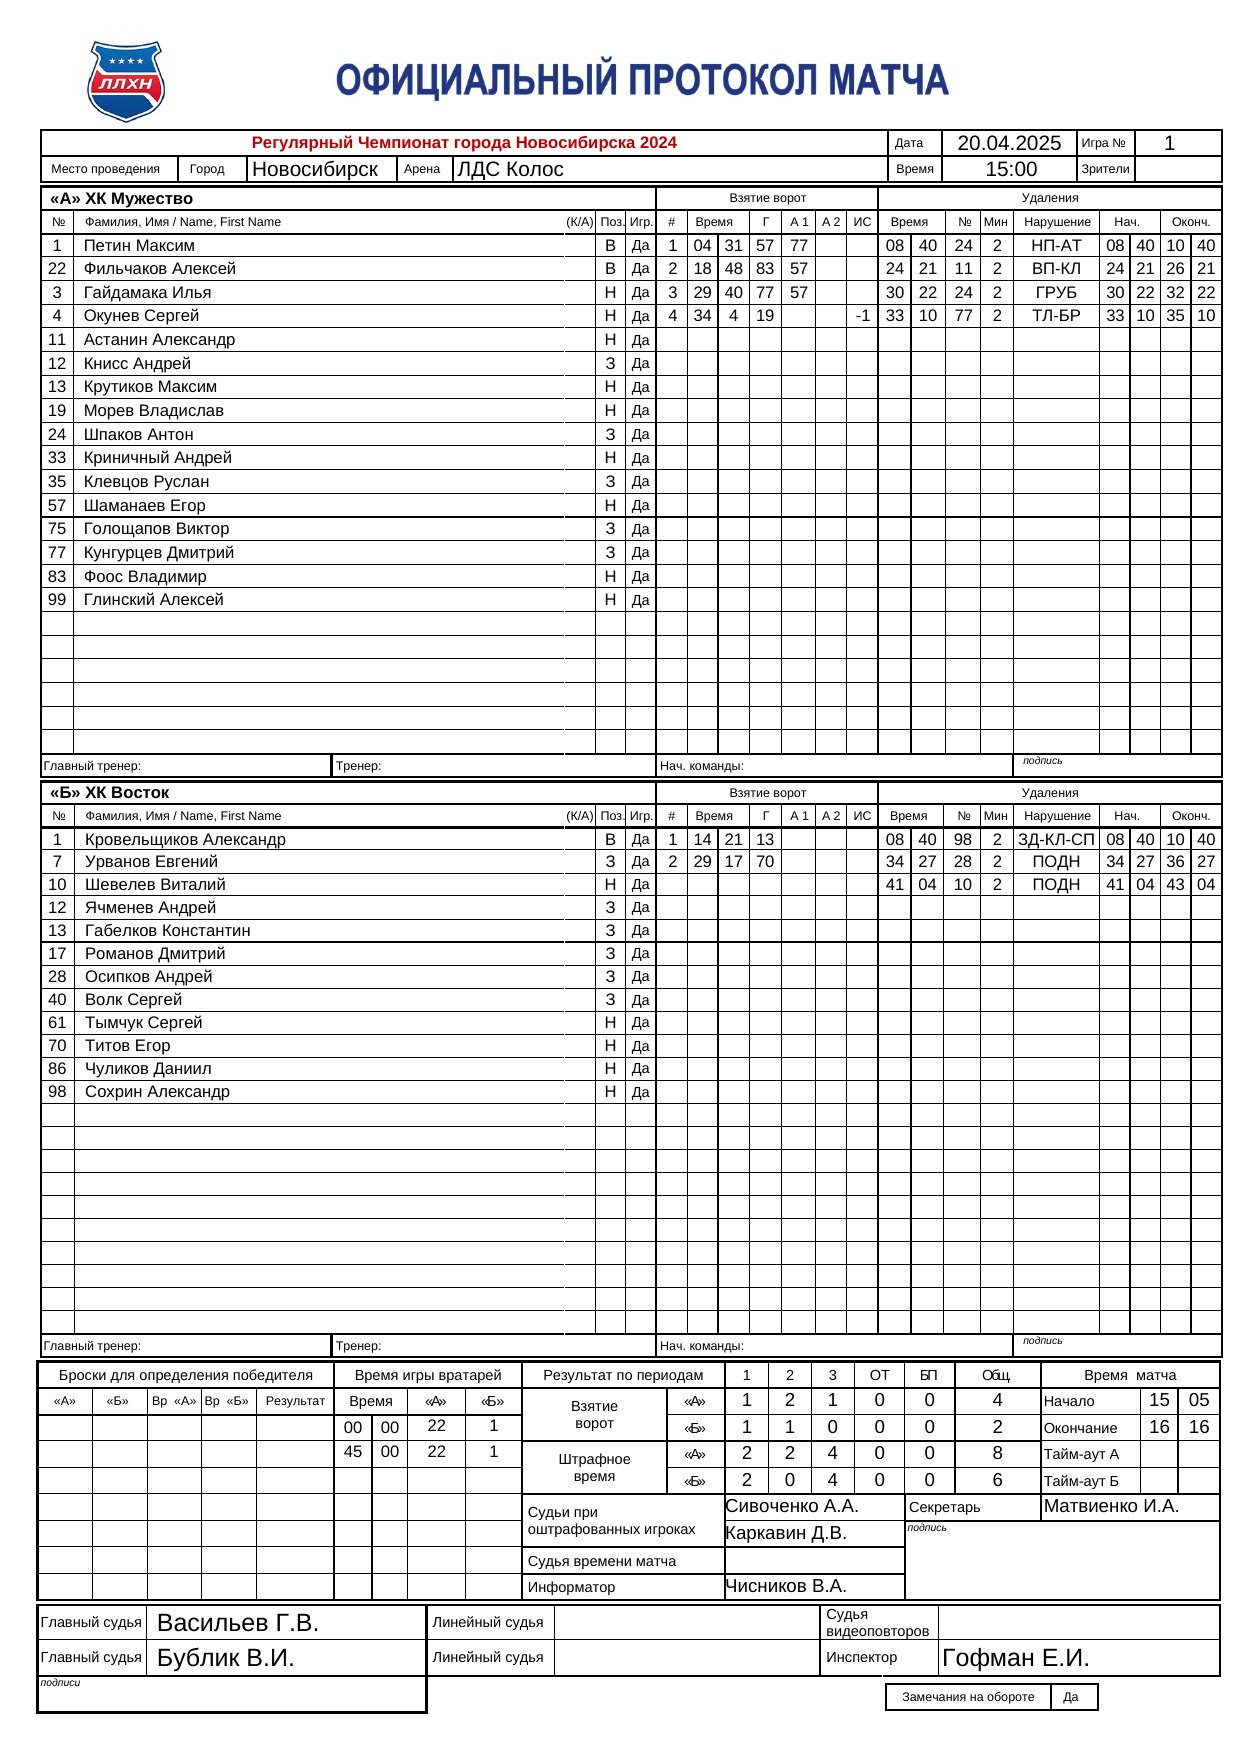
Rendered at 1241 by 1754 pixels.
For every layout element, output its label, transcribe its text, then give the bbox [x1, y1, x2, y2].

table_cell Да [626, 257, 655, 280]
table_cell [879, 541, 910, 564]
table_cell [1192, 423, 1221, 445]
table_cell [879, 612, 910, 634]
table_cell [782, 376, 815, 398]
table_cell [626, 612, 655, 634]
table_header Общ. [956, 1363, 1040, 1387]
table_cell [847, 588, 877, 611]
table_cell [1192, 518, 1221, 540]
table_cell [596, 730, 625, 753]
table_cell 36 [1161, 850, 1190, 872]
table_cell Да [626, 328, 655, 351]
table_cell [946, 565, 980, 587]
table_cell [257, 1416, 333, 1440]
table_cell [626, 1150, 655, 1172]
table_cell [688, 943, 717, 964]
table_cell [847, 1311, 877, 1333]
table_cell [596, 612, 625, 634]
table_cell [688, 494, 717, 516]
table_cell [981, 1150, 1013, 1172]
table_cell [688, 541, 717, 564]
table_cell [657, 1242, 687, 1264]
table_cell Мин [981, 805, 1013, 826]
table_cell Поз. [596, 211, 625, 233]
table_cell [816, 829, 846, 849]
table_cell [912, 565, 945, 587]
table_cell [74, 636, 564, 658]
table_cell [688, 470, 717, 493]
table_cell [782, 1196, 815, 1218]
table_cell [1014, 446, 1099, 469]
table_cell [719, 683, 749, 706]
table_cell [565, 423, 595, 445]
table_cell [1192, 943, 1221, 964]
table_cell [782, 565, 815, 587]
table_cell «Б» [93, 1389, 147, 1413]
table_cell [202, 1494, 256, 1520]
table_cell [816, 1288, 846, 1310]
table_cell Чуликов Даниил [75, 1058, 564, 1079]
table_cell [1100, 1012, 1129, 1033]
table_cell [565, 376, 595, 398]
table_cell [879, 636, 910, 658]
table_cell [816, 423, 846, 445]
table_cell [750, 328, 781, 351]
table_cell Н [596, 494, 625, 516]
table_cell [1014, 1081, 1099, 1103]
table_cell Сивоченко А.А. [726, 1495, 904, 1520]
table_cell [688, 659, 717, 682]
table_cell [981, 470, 1013, 493]
table_cell [816, 896, 846, 918]
table_cell [42, 1127, 74, 1149]
table_cell Бублик В.И. [147, 1640, 425, 1675]
table_cell [42, 1196, 74, 1218]
table_cell подпись [1014, 755, 1221, 776]
table_cell 0 [905, 1468, 954, 1493]
table_cell [75, 1104, 564, 1126]
table_cell [1192, 352, 1221, 374]
table_cell 21 [719, 829, 749, 849]
table_cell Тайм-аут А [1042, 1441, 1140, 1467]
table_cell [981, 446, 1013, 469]
table_cell [816, 683, 846, 706]
table_cell [1161, 636, 1190, 658]
table_cell [816, 494, 846, 516]
table_cell 15:00 [943, 157, 1076, 181]
table_cell Время [688, 805, 749, 826]
table_cell [1131, 470, 1160, 493]
table_cell 21 [1131, 257, 1160, 280]
table_cell 2 [657, 850, 687, 872]
table_cell [1161, 541, 1190, 564]
table_cell [719, 1265, 749, 1287]
table_cell [782, 1311, 815, 1333]
table_cell [944, 1104, 980, 1126]
table_cell [596, 636, 625, 658]
table_cell [750, 1196, 781, 1218]
table_cell [408, 1547, 465, 1573]
table_cell 35 [1161, 305, 1190, 327]
table_cell Время [335, 1389, 407, 1413]
table_cell 24 [1100, 257, 1129, 280]
table_cell Да [626, 588, 655, 611]
table_cell [565, 305, 595, 327]
table_cell [1100, 1104, 1129, 1126]
table_cell [981, 352, 1013, 374]
table_cell 29 [688, 850, 717, 872]
table_cell 30 [879, 281, 910, 303]
table_cell [565, 920, 595, 941]
table_cell Да [626, 1012, 655, 1033]
table_cell [944, 1219, 980, 1241]
table_cell [944, 1012, 980, 1033]
table_cell [719, 966, 749, 987]
table_cell [565, 1150, 595, 1172]
table_cell [42, 730, 73, 753]
table_cell [1131, 1219, 1160, 1241]
table_cell [565, 588, 595, 611]
table_cell [912, 328, 945, 351]
table_cell [1192, 1242, 1221, 1264]
table_cell [879, 896, 910, 918]
table_cell Н [596, 328, 625, 351]
table_cell [257, 1494, 333, 1520]
table_cell [42, 659, 73, 682]
table_cell Да [626, 376, 655, 398]
table_cell [1131, 943, 1160, 964]
table_cell [719, 518, 749, 540]
table_cell 2 [981, 305, 1013, 327]
table_cell Место проведения [42, 157, 177, 181]
table_cell З [596, 541, 625, 564]
table_header Дата [889, 131, 941, 155]
table_cell Город [179, 157, 246, 181]
table_cell [912, 1288, 943, 1310]
table_cell [847, 1058, 877, 1079]
table_cell 1 [726, 1389, 768, 1413]
table_cell [1161, 446, 1190, 469]
table_cell Нарушение [1014, 805, 1099, 826]
table_cell 70 [750, 850, 781, 872]
table_cell 10 [1161, 829, 1190, 849]
table_cell [879, 470, 910, 493]
table_cell Н [596, 565, 625, 587]
table_cell [750, 730, 781, 753]
table_cell [816, 588, 846, 611]
table_cell [565, 730, 595, 753]
table_cell [1014, 1265, 1099, 1287]
table_cell [981, 920, 1013, 941]
table_cell [719, 565, 749, 587]
table_cell [719, 328, 749, 351]
table_cell [816, 920, 846, 941]
table_cell [75, 1127, 564, 1149]
table_cell Взятие ворот [523, 1389, 666, 1440]
table_cell [626, 730, 655, 753]
table_cell [912, 1150, 943, 1172]
table_cell [1161, 423, 1190, 445]
table_cell ПОДН [1014, 850, 1099, 872]
table_cell 40 [912, 829, 943, 849]
table_cell [750, 494, 781, 516]
table_cell 22 [912, 281, 945, 303]
table_cell [565, 1081, 595, 1103]
table_cell [879, 1058, 910, 1079]
table_cell Кунгурцев Дмитрий [74, 541, 564, 564]
table_cell [565, 235, 595, 256]
table_cell [1192, 1012, 1221, 1033]
table_cell [596, 1173, 625, 1195]
table_cell [1099, 1682, 1220, 1711]
table_cell [912, 1242, 943, 1264]
table_cell [202, 1521, 256, 1546]
table_cell 17 [42, 943, 74, 964]
table_cell [946, 423, 980, 445]
table_cell [565, 518, 595, 540]
table_cell [719, 1288, 749, 1310]
table_cell 10 [1192, 305, 1221, 327]
table_cell 0 [855, 1415, 904, 1440]
table_cell [466, 1468, 521, 1493]
table_cell Да [626, 352, 655, 374]
table_cell [408, 1574, 465, 1599]
table_cell [816, 707, 846, 729]
table_cell [847, 989, 877, 1011]
table_cell [1100, 1219, 1129, 1241]
table_cell [657, 730, 687, 753]
table_cell [1131, 659, 1160, 682]
table_cell 2 [981, 235, 1013, 256]
table_cell [1100, 1058, 1129, 1079]
table_cell [879, 920, 910, 941]
table_cell [981, 518, 1013, 540]
table_cell Чисников В.А. [726, 1575, 904, 1599]
table_cell [944, 1311, 980, 1333]
table_cell [42, 1173, 74, 1195]
table_cell Да [626, 989, 655, 1011]
table_cell [816, 1035, 846, 1057]
table_cell Гофман Е.И. [939, 1640, 1219, 1675]
table_cell [719, 494, 749, 516]
table_cell 22 [1192, 281, 1221, 303]
table_cell [1100, 636, 1129, 658]
table_cell [626, 1127, 655, 1149]
table_cell [657, 399, 687, 422]
table_cell 13 [42, 920, 74, 941]
table_cell [847, 541, 877, 564]
table_cell [688, 328, 717, 351]
table_cell [93, 1521, 147, 1546]
table_cell [596, 1288, 625, 1310]
table_cell [782, 423, 815, 445]
table_cell Время [889, 157, 941, 181]
table_cell [596, 1150, 625, 1172]
table_cell 10 [944, 874, 980, 895]
table_cell 77 [750, 281, 781, 303]
table_cell [782, 518, 815, 540]
table_cell Да [626, 281, 655, 303]
table_cell [565, 1288, 595, 1310]
table_cell [750, 874, 781, 895]
table_cell Окончание [1042, 1415, 1140, 1440]
table_cell 0 [812, 1415, 854, 1440]
table_cell [42, 636, 73, 658]
table_cell [93, 1441, 147, 1467]
table_cell 8 [956, 1442, 1040, 1467]
table_cell [565, 328, 595, 351]
table_cell 05 [1179, 1389, 1219, 1413]
table_cell 27 [1131, 850, 1160, 872]
table_cell [816, 328, 846, 351]
table_cell З [596, 920, 625, 941]
table_cell 0 [769, 1468, 811, 1493]
table_cell 98 [42, 1081, 74, 1103]
table_cell [688, 376, 717, 398]
table_cell [565, 659, 595, 682]
table_cell 19 [750, 305, 781, 327]
table_cell [1014, 943, 1099, 964]
table_cell [782, 707, 815, 729]
table_cell Волк Сергей [75, 989, 564, 1011]
table_cell [74, 612, 564, 634]
table_cell [1100, 707, 1129, 729]
table_cell Судья времени матча [523, 1548, 724, 1573]
table_cell [408, 1521, 465, 1546]
table_cell [688, 352, 717, 374]
table_cell Штрафное время [523, 1442, 666, 1493]
table_cell 08 [1100, 829, 1129, 849]
table_cell 4 [719, 305, 749, 327]
table_cell № [944, 805, 980, 826]
table_cell Фамилия, Имя / Name, First Name [74, 211, 565, 233]
table_cell Н [596, 376, 625, 398]
table_cell [782, 1219, 815, 1241]
table_cell [688, 707, 717, 729]
table_cell [657, 376, 687, 398]
table_cell [912, 966, 943, 987]
table_cell 24 [879, 257, 910, 280]
table_cell [750, 1265, 781, 1287]
table_cell [782, 328, 815, 351]
table_cell Судьи при оштрафованных игроках [523, 1495, 724, 1546]
table_cell 40 [1131, 235, 1160, 256]
table_cell 75 [42, 518, 73, 540]
table_cell 13 [42, 376, 73, 398]
table_header «Б» ХК Восток [42, 783, 655, 803]
table_cell [75, 1196, 564, 1218]
table_cell [466, 1574, 521, 1599]
table_cell [816, 1265, 846, 1287]
table_cell [1131, 1242, 1160, 1264]
table_cell [93, 1468, 147, 1493]
table_cell 1 [466, 1441, 521, 1467]
table_cell [1131, 423, 1160, 445]
table_cell [981, 989, 1013, 1011]
table_cell [1192, 636, 1221, 658]
table_cell [719, 920, 749, 941]
table_cell [1100, 352, 1129, 374]
table_cell [596, 1311, 625, 1333]
table_cell [39, 1441, 92, 1467]
table_cell [335, 1494, 371, 1520]
table_cell [879, 683, 910, 706]
table_cell 30 [1100, 281, 1129, 303]
table_cell [1161, 1035, 1190, 1057]
table_cell [565, 1265, 595, 1287]
table_cell [750, 541, 781, 564]
table_cell [1131, 683, 1160, 706]
table_cell [688, 565, 717, 587]
table_cell [75, 1288, 564, 1310]
table_cell [879, 1219, 910, 1241]
table_cell [688, 1219, 717, 1241]
table_cell [782, 1127, 815, 1149]
table_cell [719, 1150, 749, 1172]
table_cell [565, 446, 595, 469]
table_cell [1014, 989, 1099, 1011]
table_cell [688, 683, 717, 706]
table_cell [750, 1035, 781, 1057]
table_cell [847, 518, 877, 540]
table_cell [719, 1219, 749, 1241]
table_cell [750, 1081, 781, 1103]
table_header Время игры вратарей [335, 1363, 521, 1387]
table_cell [782, 352, 815, 374]
table_cell [939, 1606, 1219, 1639]
table_cell [816, 565, 846, 587]
table_cell [1161, 1288, 1190, 1310]
table_cell [626, 1288, 655, 1310]
table_cell [75, 1219, 564, 1241]
table_cell [373, 1574, 407, 1599]
table_cell [946, 470, 980, 493]
table_cell З [596, 966, 625, 987]
table_cell [565, 1219, 595, 1241]
table_cell [816, 989, 846, 1011]
table_cell [1192, 612, 1221, 634]
table_cell [946, 636, 980, 658]
table_cell [565, 541, 595, 564]
table_cell [688, 896, 717, 918]
table_cell [1100, 1035, 1129, 1057]
table_cell [1014, 1104, 1099, 1126]
table_cell Да [626, 305, 655, 327]
table_cell Арена [398, 157, 452, 181]
table_cell Да [626, 920, 655, 941]
table_header Результат по периодам [523, 1363, 724, 1387]
table_cell 7 [42, 850, 74, 872]
table_cell [1161, 494, 1190, 516]
table_cell [879, 376, 910, 398]
table_cell [1131, 1058, 1160, 1079]
table_cell [657, 588, 687, 611]
table_cell [42, 1311, 74, 1333]
table_cell -1 [847, 305, 877, 327]
table_cell [981, 328, 1013, 351]
table_cell ПОДН [1014, 874, 1099, 895]
table_cell А 1 [782, 805, 815, 826]
table_cell 40 [1131, 829, 1160, 849]
table_cell 86 [42, 1058, 74, 1079]
table_cell 04 [912, 874, 943, 895]
table_cell [1014, 541, 1099, 564]
table_cell «Б» [668, 1468, 724, 1493]
table_cell 21 [912, 257, 945, 280]
table_cell [466, 1547, 521, 1573]
table_cell [1192, 1104, 1221, 1126]
table_cell [782, 541, 815, 564]
table_cell [1161, 943, 1190, 964]
table_cell 4 [812, 1468, 854, 1493]
table_cell [912, 636, 945, 658]
table_cell [1131, 1104, 1160, 1126]
table_cell [946, 707, 980, 729]
table_cell [657, 943, 687, 964]
table_cell [657, 989, 687, 1011]
table_cell [750, 943, 781, 964]
table_cell Урванов Евгений [75, 850, 564, 872]
table_cell Да [626, 896, 655, 918]
table_cell [688, 1242, 717, 1264]
table_cell [1136, 157, 1221, 181]
table_cell 98 [944, 829, 980, 849]
table_cell [257, 1468, 333, 1493]
table_cell [816, 1058, 846, 1079]
table_cell [657, 966, 687, 987]
table_cell 3 [657, 281, 687, 303]
table_cell [782, 399, 815, 422]
table_cell 3 [42, 281, 73, 303]
table_cell Да [626, 829, 655, 849]
table_cell [750, 636, 781, 658]
table_cell 22 [1131, 281, 1160, 303]
table_cell [816, 612, 846, 634]
table_cell 16 [1141, 1415, 1177, 1440]
table_cell [912, 1035, 943, 1057]
table_cell [912, 683, 945, 706]
table_cell [408, 1494, 465, 1520]
table_cell Н [596, 446, 625, 469]
table_cell [1192, 1035, 1221, 1057]
table_cell [912, 470, 945, 493]
table_cell [1131, 1173, 1160, 1195]
table_cell 11 [42, 328, 73, 351]
table_cell [782, 1265, 815, 1287]
table_cell [946, 612, 980, 634]
table_cell В [596, 235, 625, 256]
table_cell [1014, 1173, 1099, 1195]
table_cell [944, 1127, 980, 1149]
table_cell [1100, 446, 1129, 469]
table_cell Фамилия, Имя / Name, First Name [75, 805, 565, 826]
table_header 1 [1136, 131, 1221, 155]
table_cell Да [626, 943, 655, 964]
table_cell [688, 1150, 717, 1172]
table_cell [1161, 588, 1190, 611]
table_cell [912, 943, 943, 964]
table_cell [1014, 518, 1099, 540]
table_cell [1192, 1196, 1221, 1218]
table_cell [981, 1265, 1013, 1287]
table_cell [688, 989, 717, 1011]
table_cell [39, 1494, 92, 1520]
table_cell Да [626, 966, 655, 987]
table_cell [981, 494, 1013, 516]
table_cell [565, 829, 595, 849]
table_header 1 [726, 1363, 768, 1387]
table_cell 77 [946, 305, 980, 327]
table_cell [719, 1104, 749, 1126]
table_cell [626, 659, 655, 682]
table_cell 29 [688, 281, 717, 303]
table_cell [688, 399, 717, 422]
table_cell [555, 1606, 819, 1639]
table_cell [847, 1265, 877, 1287]
table_cell 32 [1161, 281, 1190, 303]
table_cell [719, 1058, 749, 1079]
table_cell [1192, 446, 1221, 469]
table_cell [847, 1104, 877, 1126]
table_cell [879, 328, 910, 351]
table_cell ИС [847, 211, 877, 233]
table_cell № [42, 211, 73, 233]
table_cell [202, 1416, 256, 1440]
table_cell [565, 874, 595, 895]
table_cell Да [626, 565, 655, 587]
table_cell [1014, 612, 1099, 634]
table_cell [879, 707, 910, 729]
table_cell Шаманаев Егор [74, 494, 564, 516]
table_cell [750, 1012, 781, 1033]
table_header Замечания на обороте [887, 1685, 1050, 1709]
table_cell [946, 659, 980, 682]
table_cell Романов Дмитрий [75, 943, 564, 964]
table_cell [1100, 989, 1129, 1011]
table_cell [1100, 920, 1129, 941]
table_cell [657, 1288, 687, 1310]
table_cell [847, 920, 877, 941]
table_cell Вр «Б» [202, 1389, 256, 1413]
table_header Время матча [1042, 1363, 1219, 1387]
table_cell 34 [1100, 850, 1129, 872]
table_cell 77 [782, 235, 815, 256]
table_cell [1192, 1081, 1221, 1103]
table_cell [719, 376, 749, 398]
table_header Удаления [879, 188, 1221, 209]
table_cell [847, 1012, 877, 1033]
table_cell [912, 1311, 943, 1333]
table_cell 2 [981, 829, 1013, 849]
table_cell [847, 966, 877, 987]
table_cell 10 [912, 305, 945, 327]
table_header Взятие ворот [657, 783, 877, 803]
table_cell [816, 874, 846, 895]
table_cell [912, 399, 945, 422]
table_cell [1141, 1468, 1177, 1493]
table_header БП [905, 1363, 954, 1387]
table_cell [657, 920, 687, 941]
table_cell [719, 659, 749, 682]
table_cell (К/А) [565, 211, 595, 233]
table_cell [750, 920, 781, 941]
table_cell [74, 683, 564, 706]
table_cell [847, 874, 877, 895]
table_cell [847, 943, 877, 964]
table_cell [626, 1173, 655, 1195]
table_cell [1192, 920, 1221, 941]
table_cell [1014, 659, 1099, 682]
table_cell 57 [42, 494, 73, 516]
table_cell [719, 588, 749, 611]
table_cell [42, 1265, 74, 1287]
table_cell З [596, 470, 625, 493]
table_header Игра № [1078, 131, 1134, 155]
table_cell [657, 1219, 687, 1241]
table_cell 24 [946, 235, 980, 256]
table_cell 41 [1100, 874, 1129, 895]
table_cell 35 [42, 470, 73, 493]
table_cell [1014, 683, 1099, 706]
table_cell [944, 1173, 980, 1195]
table_cell Титов Егор [75, 1035, 564, 1057]
table_cell [981, 659, 1013, 682]
table_cell 70 [42, 1035, 74, 1057]
table_cell [1192, 896, 1221, 918]
table_cell [39, 1416, 92, 1440]
table_cell Книсс Андрей [74, 352, 564, 374]
table_cell [1192, 683, 1221, 706]
table_cell 08 [1100, 235, 1129, 256]
table_cell [1100, 683, 1129, 706]
table_cell [657, 1311, 687, 1333]
table_cell [148, 1574, 201, 1599]
table_cell [981, 588, 1013, 611]
table_cell 40 [912, 235, 945, 256]
table_cell [75, 1265, 564, 1287]
table_cell [944, 896, 980, 918]
table_cell [816, 1104, 846, 1126]
table_cell [1161, 1127, 1190, 1149]
table_cell 33 [1100, 305, 1129, 327]
table_cell [879, 1081, 910, 1103]
table_cell 0 [905, 1415, 954, 1440]
table_cell [719, 1242, 749, 1264]
table_cell [981, 707, 1013, 729]
table_cell [719, 707, 749, 729]
table_cell [1131, 730, 1160, 753]
table_cell З [596, 352, 625, 374]
table_cell [847, 446, 877, 469]
table_cell [944, 1150, 980, 1172]
table_cell [879, 352, 910, 374]
table_cell [626, 1196, 655, 1218]
table_cell 21 [1192, 257, 1221, 280]
table_cell [688, 1196, 717, 1218]
table_cell [782, 1242, 815, 1264]
table_cell Время [879, 805, 943, 826]
table_cell [816, 636, 846, 658]
table_cell 27 [912, 850, 943, 872]
table_cell Линейный судья [428, 1640, 554, 1675]
table_cell [847, 470, 877, 493]
table_cell [750, 1104, 781, 1126]
table_cell [1192, 565, 1221, 587]
table_cell НП-АТ [1014, 235, 1099, 256]
table_cell [1100, 588, 1129, 611]
table_cell Васильев Г.В. [147, 1606, 425, 1639]
table_cell [847, 352, 877, 374]
table_cell 13 [750, 829, 781, 849]
table_cell [657, 636, 687, 658]
table_cell [565, 352, 595, 374]
table_cell [912, 1219, 943, 1241]
table_cell 31 [719, 235, 749, 256]
table_cell [1131, 1311, 1160, 1333]
table_cell [1131, 588, 1160, 611]
table_cell 16 [1179, 1415, 1219, 1440]
table_cell [1192, 376, 1221, 398]
table_cell [1014, 328, 1099, 351]
table_cell Да [626, 470, 655, 493]
table_cell [74, 730, 564, 753]
table_cell [565, 896, 595, 918]
table_cell Н [596, 399, 625, 422]
table_cell [565, 636, 595, 658]
table_cell [657, 470, 687, 493]
table_cell [782, 683, 815, 706]
table_cell [1014, 1311, 1099, 1333]
table_cell [39, 1574, 92, 1599]
table_cell 08 [879, 829, 910, 849]
table_cell 57 [750, 235, 781, 256]
table_cell [782, 989, 815, 1011]
table_cell [981, 423, 1013, 445]
table_cell [596, 1219, 625, 1241]
table_cell [847, 707, 877, 729]
table_cell 14 [688, 829, 717, 849]
table_cell 28 [944, 850, 980, 872]
table_cell [879, 1196, 910, 1218]
table_cell [1131, 399, 1160, 422]
table_cell «А» [668, 1389, 724, 1413]
table_cell [879, 1265, 910, 1287]
table_cell [879, 966, 910, 987]
table_cell ЛДС Колос [454, 157, 887, 181]
table_cell [946, 328, 980, 351]
table_cell [202, 1574, 256, 1599]
table_cell [1131, 518, 1160, 540]
table_cell [981, 1058, 1013, 1079]
table_cell Н [596, 1081, 625, 1103]
table_cell [912, 989, 943, 1011]
table_cell [719, 352, 749, 374]
table_cell 83 [42, 565, 73, 587]
table_cell [912, 730, 945, 753]
table_cell А 2 [816, 211, 846, 233]
table_cell Новосибирск [248, 157, 396, 181]
table_cell [596, 1104, 625, 1126]
table_cell [816, 257, 846, 280]
table_cell 0 [905, 1442, 954, 1467]
table_cell [847, 494, 877, 516]
table_cell [257, 1547, 333, 1573]
table_cell 1 [42, 235, 73, 256]
table_cell «Б » [466, 1389, 521, 1413]
table_cell [688, 1012, 717, 1033]
table_cell [750, 1058, 781, 1079]
table_cell Да [626, 399, 655, 422]
table_cell [1131, 376, 1160, 398]
table_cell [555, 1640, 819, 1675]
table_cell [1131, 328, 1160, 351]
table_cell Вр «А» [148, 1389, 201, 1413]
table_cell [782, 850, 815, 872]
table_cell 1 [657, 235, 687, 256]
table_cell [1014, 730, 1099, 753]
table_cell Астанин Александр [74, 328, 564, 351]
table_cell 1 [769, 1415, 811, 1440]
table_cell [1192, 989, 1221, 1011]
table_cell Тренер: [333, 755, 655, 776]
table_cell [981, 1311, 1013, 1333]
table_cell Начало [1042, 1389, 1140, 1413]
table_cell [626, 1219, 655, 1241]
table_cell [750, 896, 781, 918]
table_cell [596, 1265, 625, 1287]
table_cell [1161, 518, 1190, 540]
table_cell [782, 612, 815, 634]
table_cell [879, 1150, 910, 1172]
table_cell [565, 1127, 595, 1149]
table_cell [657, 707, 687, 729]
table_cell [944, 1288, 980, 1310]
table_cell [981, 1012, 1013, 1033]
table_cell [75, 1173, 564, 1195]
table_cell [1100, 470, 1129, 493]
table_cell [1161, 1081, 1190, 1103]
table_cell [912, 920, 943, 941]
table_cell [626, 1104, 655, 1126]
table_cell 24 [946, 281, 980, 303]
table_cell [42, 1242, 74, 1264]
table_cell [565, 966, 595, 987]
table_header Да [1052, 1685, 1097, 1709]
table_cell [782, 588, 815, 611]
table_cell [981, 1196, 1013, 1218]
table_cell [912, 1127, 943, 1149]
table_cell [750, 1127, 781, 1149]
picture [5, 28, 1179, 129]
table_cell [847, 1173, 877, 1195]
table_cell [1131, 707, 1160, 729]
table_cell [688, 920, 717, 941]
table_cell [750, 1219, 781, 1241]
table_cell 83 [750, 257, 781, 280]
table_cell Да [626, 423, 655, 445]
table_cell 6 [956, 1468, 1040, 1493]
table_cell [373, 1521, 407, 1546]
table_cell [688, 1311, 717, 1333]
table_cell Шпаков Антон [74, 423, 564, 445]
table_cell [1014, 896, 1099, 918]
table_cell [944, 989, 980, 1011]
table_cell [750, 423, 781, 445]
table_cell [1131, 1081, 1160, 1103]
table_cell Г [750, 805, 781, 826]
table_cell [750, 399, 781, 422]
table_cell [657, 1150, 687, 1172]
table_cell 24 [42, 423, 73, 445]
table_cell подпись [906, 1522, 1219, 1599]
table_cell [782, 1288, 815, 1310]
table_cell [657, 1196, 687, 1218]
table_cell [1131, 896, 1160, 918]
table_cell [1014, 636, 1099, 658]
table_cell [565, 943, 595, 964]
table_cell З [596, 989, 625, 1011]
table_cell [946, 352, 980, 374]
table_cell Судья видеоповторов [821, 1606, 938, 1639]
table_cell Сохрин Александр [75, 1081, 564, 1103]
table_cell № [42, 805, 74, 826]
table_cell [981, 1035, 1013, 1057]
table_cell Да [626, 1081, 655, 1103]
table_cell 40 [719, 281, 749, 303]
table_cell [148, 1547, 201, 1573]
table_cell Шевелев Виталий [75, 874, 564, 895]
table_cell [944, 1035, 980, 1057]
table_cell [1100, 1081, 1129, 1103]
table_cell [946, 376, 980, 398]
table_cell [42, 683, 73, 706]
table_cell [912, 423, 945, 445]
table_cell [816, 850, 846, 872]
table_cell З [596, 943, 625, 964]
table_cell [750, 966, 781, 987]
table_cell [1131, 1265, 1160, 1287]
table_cell [148, 1468, 201, 1493]
table_cell 1 [726, 1415, 768, 1440]
table_cell Кровельщиков Александр [75, 829, 564, 849]
table_cell [1100, 1242, 1129, 1264]
table_cell [428, 1677, 882, 1711]
table_cell [719, 1012, 749, 1033]
table_cell [879, 943, 910, 964]
table_cell [688, 446, 717, 469]
table_cell [1161, 989, 1190, 1011]
table_cell [719, 1035, 749, 1057]
table_cell [565, 399, 595, 422]
table_cell [657, 874, 687, 895]
table_cell [657, 612, 687, 634]
table_cell [257, 1574, 333, 1599]
table_cell Голощапов Виктор [74, 518, 564, 540]
table_cell [657, 1104, 687, 1126]
table_cell Игр. [626, 211, 655, 233]
table_cell 17 [719, 850, 749, 872]
table_cell 2 [769, 1442, 811, 1467]
table_cell [1192, 494, 1221, 516]
table_cell [657, 659, 687, 682]
table_cell [981, 1219, 1013, 1241]
table_cell [1192, 1219, 1221, 1241]
table_header Регулярный Чемпионат города Новосибирска 2024 [42, 131, 887, 155]
table_cell [782, 636, 815, 658]
table_cell [912, 1058, 943, 1079]
table_cell Фоос Владимир [74, 565, 564, 587]
table_cell Зрители [1078, 157, 1134, 181]
table_cell [1179, 1441, 1219, 1467]
table_cell [1014, 1196, 1099, 1218]
table_cell [657, 423, 687, 445]
table_cell [782, 829, 815, 849]
table_cell Каркавин Д.В. [726, 1521, 904, 1546]
table_cell # [657, 211, 687, 233]
table_cell «А» [668, 1442, 724, 1467]
table_cell Поз. [596, 805, 625, 826]
table_cell Н [596, 588, 625, 611]
table_cell [39, 1468, 92, 1493]
table_cell [750, 1150, 781, 1172]
table_cell [719, 423, 749, 445]
table_cell [981, 896, 1013, 918]
table_cell [42, 1288, 74, 1310]
table_cell [1161, 1219, 1190, 1241]
table_cell З [596, 850, 625, 872]
table_cell [688, 1288, 717, 1310]
table_cell [688, 1081, 717, 1103]
table_cell 22 [42, 257, 73, 280]
table_cell [719, 446, 749, 469]
table_cell [847, 1288, 877, 1310]
table_cell [1131, 352, 1160, 374]
table_cell [688, 966, 717, 987]
table_cell [944, 943, 980, 964]
table_cell ИС [847, 805, 877, 826]
table_cell Тымчук Сергей [75, 1012, 564, 1033]
table_cell [1014, 1150, 1099, 1172]
table_cell [42, 1104, 74, 1126]
table_cell [74, 659, 564, 682]
table_cell [847, 328, 877, 351]
table_cell 22 [408, 1441, 465, 1467]
table_cell [879, 1288, 910, 1310]
table_cell Гайдамака Илья [74, 281, 564, 303]
table_cell [816, 541, 846, 564]
table_cell [1192, 1127, 1221, 1149]
table_cell [816, 518, 846, 540]
table_cell Петин Максим [74, 235, 564, 256]
table_cell [750, 612, 781, 634]
table_cell [39, 1547, 92, 1573]
table_cell [565, 470, 595, 493]
table_cell [981, 1127, 1013, 1149]
table_cell [944, 1196, 980, 1218]
table_cell [596, 659, 625, 682]
table_cell [912, 446, 945, 469]
table_cell [688, 612, 717, 634]
table_cell [466, 1494, 521, 1520]
table_cell [782, 1012, 815, 1033]
table_cell [750, 376, 781, 398]
table_cell [565, 1035, 595, 1057]
table_cell Игр. [626, 805, 655, 826]
table_cell [565, 683, 595, 706]
table_cell [565, 257, 595, 280]
table_cell [1100, 1173, 1129, 1195]
table_cell [75, 1311, 564, 1333]
table_cell [981, 1173, 1013, 1195]
table_cell Н [596, 1058, 625, 1079]
table_cell [1100, 494, 1129, 516]
table_cell [657, 896, 687, 918]
table_cell [816, 352, 846, 374]
table_cell [879, 1035, 910, 1057]
table_cell Клевцов Руслан [74, 470, 564, 493]
table_cell 04 [688, 235, 717, 256]
table_cell [981, 1081, 1013, 1103]
table_cell [750, 1173, 781, 1195]
table_cell 45 [335, 1441, 371, 1467]
table_cell Оконч. [1161, 211, 1221, 233]
table_cell А 1 [782, 211, 815, 233]
table_cell [657, 565, 687, 587]
table_cell [847, 896, 877, 918]
table_cell [1014, 352, 1099, 374]
table_cell [912, 541, 945, 564]
table_cell З [596, 896, 625, 918]
table_cell [912, 352, 945, 374]
table_cell Н [596, 281, 625, 303]
table_cell [93, 1547, 147, 1573]
table_cell [1014, 1012, 1099, 1033]
table_cell [1192, 730, 1221, 753]
table_cell Глинский Алексей [74, 588, 564, 611]
table_cell [912, 376, 945, 398]
table_cell [981, 376, 1013, 398]
table_cell 1 [657, 829, 687, 849]
table_cell [626, 636, 655, 658]
table_cell [1100, 1311, 1129, 1333]
table_cell [719, 874, 749, 895]
table_cell 41 [879, 874, 910, 895]
table_cell [847, 235, 877, 256]
table_cell [688, 730, 717, 753]
table_cell [879, 659, 910, 682]
table_cell [946, 683, 980, 706]
table_cell [879, 423, 910, 445]
table_cell З [596, 423, 625, 445]
table_cell [1131, 1150, 1160, 1172]
table_cell [1161, 730, 1190, 753]
table_cell В [596, 257, 625, 280]
table_cell [1014, 707, 1099, 729]
table_cell [373, 1494, 407, 1520]
table_cell [912, 1012, 943, 1033]
table_cell [847, 1219, 877, 1241]
table_cell [912, 518, 945, 540]
table_cell [1131, 1196, 1160, 1218]
table_cell [719, 943, 749, 964]
table_cell [42, 1150, 74, 1172]
table_cell [847, 565, 877, 587]
table_cell Да [626, 446, 655, 469]
table_cell [912, 659, 945, 682]
table_cell 12 [42, 352, 73, 374]
table_cell [944, 1058, 980, 1079]
table_cell [1100, 1265, 1129, 1287]
table_cell 4 [956, 1389, 1040, 1413]
table_cell 22 [408, 1416, 465, 1440]
table_cell [750, 588, 781, 611]
table_cell [879, 730, 910, 753]
table_cell [1161, 1311, 1190, 1333]
table_cell [202, 1547, 256, 1573]
table_cell Крутиков Максим [74, 376, 564, 398]
table_cell [565, 1173, 595, 1195]
table_cell [1141, 1441, 1177, 1467]
table_cell [912, 1173, 943, 1195]
table_cell [1161, 1265, 1190, 1287]
table_cell [657, 683, 687, 706]
table_cell [782, 659, 815, 682]
table_cell [1192, 541, 1221, 564]
table_cell [565, 612, 595, 634]
table_cell [847, 1035, 877, 1057]
table_cell [782, 1035, 815, 1057]
table_cell 1 [466, 1416, 521, 1440]
table_cell [657, 1127, 687, 1149]
table_header Удаления [879, 783, 1221, 803]
table_cell [1014, 376, 1099, 398]
table_cell 61 [42, 1012, 74, 1033]
table_cell [782, 730, 815, 753]
table_cell [1100, 328, 1129, 351]
table_cell «Б» [668, 1415, 724, 1440]
table_cell [1161, 470, 1190, 493]
table_cell 27 [1192, 850, 1221, 872]
table_cell 43 [1161, 874, 1190, 895]
table_cell [1161, 1196, 1190, 1218]
table_cell [750, 1311, 781, 1333]
table_cell [782, 874, 815, 895]
table_cell [657, 1081, 687, 1103]
table_cell ТЛ-БР [1014, 305, 1099, 327]
table_cell [847, 730, 877, 753]
table_cell А 2 [816, 805, 846, 826]
table_cell [719, 1173, 749, 1195]
table_cell [657, 446, 687, 469]
table_cell [981, 1242, 1013, 1264]
table_cell «А» [408, 1389, 465, 1413]
table_cell [981, 730, 1013, 753]
table_cell [565, 1196, 595, 1218]
table_cell [1131, 446, 1160, 469]
table_cell 34 [688, 305, 717, 327]
table_cell [816, 446, 846, 469]
table_cell [408, 1468, 465, 1493]
table_cell [750, 565, 781, 587]
table_cell [1161, 920, 1190, 941]
table_cell [782, 943, 815, 964]
table_cell 11 [946, 257, 980, 280]
table_cell 0 [855, 1389, 904, 1413]
table_cell [750, 659, 781, 682]
table_cell [565, 1104, 595, 1126]
table_cell [1161, 1173, 1190, 1195]
table_cell 33 [42, 446, 73, 469]
table_cell [626, 707, 655, 729]
table_cell Н [596, 874, 625, 895]
table_cell [373, 1547, 407, 1573]
table_cell Главный судья [39, 1640, 146, 1675]
table_cell Результат [257, 1389, 333, 1413]
table_cell [1100, 966, 1129, 987]
table_cell [75, 1242, 564, 1264]
table_cell [782, 920, 815, 941]
table_cell ЗД-КЛ-СП [1014, 829, 1099, 849]
table_header 2 [769, 1363, 811, 1387]
table_cell Н [596, 1012, 625, 1033]
table_cell [202, 1468, 256, 1493]
table_cell [688, 1058, 717, 1079]
table_cell Время [688, 211, 749, 233]
table_cell [1192, 470, 1221, 493]
table_cell Да [626, 874, 655, 895]
table_cell [782, 446, 815, 469]
table_cell Да [626, 1058, 655, 1079]
table_cell [750, 352, 781, 374]
table_cell [847, 659, 877, 682]
table_cell [1192, 588, 1221, 611]
table_cell [565, 494, 595, 516]
table_cell Нач. команды: [657, 1335, 1012, 1356]
table_cell [688, 1127, 717, 1149]
table_cell [1014, 966, 1099, 987]
table_cell [750, 1242, 781, 1264]
table_cell [688, 874, 717, 895]
table_cell [42, 1219, 74, 1241]
table_cell [879, 494, 910, 516]
table_cell [1100, 423, 1129, 445]
table_cell Секретарь [906, 1495, 1040, 1520]
table_cell [1161, 376, 1190, 398]
table_cell [565, 1242, 595, 1264]
table_cell [1100, 565, 1129, 587]
table_cell [1100, 399, 1129, 422]
table_cell [719, 1196, 749, 1218]
table_cell [816, 281, 846, 303]
table_cell [750, 1288, 781, 1310]
table_cell [93, 1574, 147, 1599]
table_cell [1161, 565, 1190, 587]
table_cell Да [626, 850, 655, 872]
table_cell [782, 1058, 815, 1079]
table_cell [565, 281, 595, 303]
table_cell [879, 1242, 910, 1264]
table_cell [1014, 423, 1099, 445]
table_cell [816, 730, 846, 753]
table_cell [847, 612, 877, 634]
table_cell [981, 636, 1013, 658]
table_cell [1192, 1058, 1221, 1079]
table_cell [816, 943, 846, 964]
table_cell подпись [1014, 1335, 1221, 1356]
table_cell Инспектор [821, 1640, 938, 1675]
table_cell [750, 518, 781, 540]
table_cell 33 [879, 305, 910, 327]
table_cell [1192, 1265, 1221, 1287]
table_cell 2 [956, 1415, 1040, 1440]
table_cell [657, 1012, 687, 1033]
table_cell [847, 829, 877, 849]
table_cell [1192, 1173, 1221, 1195]
table_cell [1161, 1012, 1190, 1033]
table_cell 34 [879, 850, 910, 872]
table_cell [657, 328, 687, 351]
table_cell [688, 1035, 717, 1057]
table_cell [1192, 1311, 1221, 1333]
table_cell [1100, 1150, 1129, 1172]
table_cell [944, 1081, 980, 1103]
table_cell Криничный Андрей [74, 446, 564, 469]
table_cell [726, 1548, 904, 1573]
table_cell [847, 376, 877, 398]
table_cell 10 [1161, 235, 1190, 256]
table_header ОТ [855, 1363, 904, 1387]
table_cell Морев Владислав [74, 399, 564, 422]
table_cell [912, 896, 943, 918]
table_cell 15 [1141, 1389, 1177, 1413]
table_cell [1161, 612, 1190, 634]
table_cell [565, 1058, 595, 1079]
table_cell Матвиенко И.А. [1042, 1495, 1219, 1520]
table_cell [816, 1173, 846, 1195]
table_cell [1100, 541, 1129, 564]
table_cell [879, 989, 910, 1011]
table_cell [1192, 1288, 1221, 1310]
table_cell [1131, 612, 1160, 634]
table_cell 19 [42, 399, 73, 422]
table_cell Г [750, 211, 781, 233]
table_cell [879, 565, 910, 587]
table_cell 2 [769, 1389, 811, 1413]
table_cell [946, 399, 980, 422]
table_cell [657, 541, 687, 564]
table_cell [946, 588, 980, 611]
table_cell [1014, 1058, 1099, 1079]
table_cell [946, 446, 980, 469]
table_cell [719, 989, 749, 1011]
table_cell [565, 989, 595, 1011]
table_cell 77 [42, 541, 73, 564]
table_cell [847, 1127, 877, 1149]
table_cell [816, 376, 846, 398]
table_cell [42, 707, 73, 729]
table_cell [981, 612, 1013, 634]
table_cell [39, 1521, 92, 1546]
table_cell [847, 1242, 877, 1264]
table_cell [565, 707, 595, 729]
table_cell [879, 1173, 910, 1195]
table_cell [657, 352, 687, 374]
table_cell В [596, 829, 625, 849]
table_cell [879, 399, 910, 422]
table_cell [719, 399, 749, 422]
table_cell [719, 896, 749, 918]
table_cell [912, 1104, 943, 1126]
table_cell Да [626, 235, 655, 256]
table_cell [657, 1173, 687, 1195]
table_cell [1192, 328, 1221, 351]
table_cell [1131, 1127, 1160, 1149]
table_cell [596, 1242, 625, 1264]
table_cell 04 [1131, 874, 1160, 895]
table_header «А» ХК Мужество [42, 188, 655, 209]
table_cell [335, 1468, 371, 1493]
table_cell [626, 683, 655, 706]
table_cell [1100, 896, 1129, 918]
table_cell [981, 565, 1013, 587]
table_cell [782, 494, 815, 516]
table_cell Время [879, 211, 945, 233]
table_cell Главный тренер: [42, 755, 330, 776]
table_cell [1100, 518, 1129, 540]
table_cell [565, 1012, 595, 1033]
table_cell [981, 1288, 1013, 1310]
table_cell [148, 1441, 201, 1467]
table_cell [75, 1150, 564, 1172]
table_cell [816, 966, 846, 987]
table_cell [1131, 920, 1160, 941]
table_cell подписи [39, 1677, 425, 1711]
table_cell [1161, 966, 1190, 987]
table_cell [1192, 399, 1221, 422]
table_cell Мин [981, 211, 1013, 233]
table_header 20.04.2025 [943, 131, 1076, 155]
table_cell [883, 1677, 1220, 1681]
table_cell [1161, 1104, 1190, 1126]
table_cell [879, 1012, 910, 1033]
table_cell [912, 1265, 943, 1287]
table_cell 18 [688, 257, 717, 280]
table_cell Ячменев Андрей [75, 896, 564, 918]
table_cell [657, 1058, 687, 1079]
table_cell [335, 1574, 371, 1599]
table_cell [657, 1265, 687, 1287]
table_cell 10 [42, 874, 74, 895]
table_cell [335, 1547, 371, 1573]
table_cell [626, 1242, 655, 1264]
table_cell [912, 588, 945, 611]
table_cell [946, 494, 980, 516]
table_cell [847, 850, 877, 872]
table_cell 0 [855, 1442, 904, 1467]
table_cell [912, 494, 945, 516]
table_cell [626, 1311, 655, 1333]
table_cell [565, 850, 595, 872]
table_cell [596, 1196, 625, 1218]
table_cell [847, 1196, 877, 1218]
table_cell [946, 730, 980, 753]
table_cell [847, 683, 877, 706]
table_cell [596, 683, 625, 706]
table_cell [782, 896, 815, 918]
table_cell 2 [981, 850, 1013, 872]
table_cell Окунев Сергей [74, 305, 564, 327]
table_cell [1131, 1035, 1160, 1057]
table_cell Н [596, 305, 625, 327]
table_cell [981, 541, 1013, 564]
table_cell [816, 1081, 846, 1103]
table_cell [1131, 966, 1160, 987]
table_cell [1014, 399, 1099, 422]
table_cell Нач. [1100, 211, 1160, 233]
table_cell 0 [905, 1389, 954, 1413]
table_cell [816, 235, 846, 256]
table_cell 4 [812, 1442, 854, 1467]
table_cell [719, 1081, 749, 1103]
table_cell [847, 281, 877, 303]
table_cell [657, 494, 687, 516]
table_cell 10 [1131, 305, 1160, 327]
table_cell [1014, 1242, 1099, 1264]
table_cell [816, 1150, 846, 1172]
table_cell [257, 1441, 333, 1467]
table_cell 1 [42, 829, 74, 849]
table_cell Да [626, 1035, 655, 1057]
table_cell [1100, 1127, 1129, 1149]
table_cell Тайм-аут Б [1042, 1468, 1140, 1493]
table_cell [847, 257, 877, 280]
table_cell [981, 943, 1013, 964]
table_cell [1100, 659, 1129, 682]
table_cell 28 [42, 966, 74, 987]
table_cell [944, 966, 980, 987]
table_cell 1 [812, 1389, 854, 1413]
table_cell [816, 1242, 846, 1264]
table_cell [1100, 612, 1129, 634]
table_cell [719, 1127, 749, 1149]
table_cell [626, 1265, 655, 1287]
table_cell [1161, 683, 1190, 706]
table_cell [750, 470, 781, 493]
table_cell [1014, 1219, 1099, 1241]
table_header 3 [812, 1363, 854, 1387]
table_cell [782, 470, 815, 493]
table_cell [879, 518, 910, 540]
table_cell [719, 612, 749, 634]
table_cell [688, 1173, 717, 1195]
table_cell [1131, 1012, 1160, 1033]
table_cell Главный судья [39, 1606, 146, 1639]
table_cell [1100, 730, 1129, 753]
table_cell Н [596, 1035, 625, 1057]
table_cell [981, 399, 1013, 422]
table_cell Главный тренер: [42, 1335, 330, 1356]
table_cell [1014, 1035, 1099, 1057]
table_cell [719, 636, 749, 658]
table_cell 57 [782, 257, 815, 280]
table_cell 40 [42, 989, 74, 1011]
table_cell [816, 1219, 846, 1241]
table_cell [93, 1416, 147, 1440]
table_cell [981, 966, 1013, 987]
table_cell [1161, 1242, 1190, 1264]
table_cell [1100, 1196, 1129, 1218]
table_cell [750, 707, 781, 729]
table_cell [202, 1441, 256, 1467]
table_cell [688, 636, 717, 658]
table_cell Линейный судья [428, 1606, 554, 1639]
table_cell [782, 1150, 815, 1172]
table_cell [912, 1081, 943, 1103]
table_cell Нач. команды: [657, 755, 1012, 776]
table_cell # [657, 805, 687, 826]
table_cell Осипков Андрей [75, 966, 564, 987]
table_cell 26 [1161, 257, 1190, 280]
table_cell [1100, 1288, 1129, 1310]
table_cell [946, 518, 980, 540]
table_cell Нач. [1100, 805, 1160, 826]
table_cell [688, 588, 717, 611]
table_cell [879, 588, 910, 611]
table_cell [782, 966, 815, 987]
table_cell [879, 1311, 910, 1333]
table_cell [1192, 966, 1221, 987]
table_cell [42, 612, 73, 634]
table_cell [657, 518, 687, 540]
table_cell 00 [373, 1416, 407, 1440]
table_cell [946, 541, 980, 564]
table_cell [1131, 494, 1160, 516]
table_cell Нарушение [1014, 211, 1099, 233]
table_cell [750, 446, 781, 469]
table_cell «А» [39, 1389, 92, 1413]
table_cell [719, 1311, 749, 1333]
table_cell [1161, 328, 1190, 351]
table_cell [466, 1521, 521, 1546]
table_cell [1100, 943, 1129, 964]
table_cell 57 [782, 281, 815, 303]
table_cell [981, 683, 1013, 706]
table_cell [816, 1012, 846, 1033]
table_cell [565, 1311, 595, 1333]
table_cell [1014, 588, 1099, 611]
table_cell ВП-КЛ [1014, 257, 1099, 280]
table_cell [596, 707, 625, 729]
table_cell [719, 470, 749, 493]
table_cell [1131, 541, 1160, 564]
table_cell Оконч. [1161, 805, 1221, 826]
table_cell [565, 565, 595, 587]
table_cell [1014, 1127, 1099, 1149]
table_cell 2 [657, 257, 687, 280]
table_cell [816, 1127, 846, 1149]
table_cell [688, 1104, 717, 1126]
table_header Взятие ворот [657, 188, 877, 209]
table_cell [782, 1173, 815, 1195]
table_cell [816, 1196, 846, 1218]
table_cell [1014, 494, 1099, 516]
table_cell 12 [42, 896, 74, 918]
table_cell [816, 305, 846, 327]
table_cell [148, 1521, 201, 1546]
table_cell Да [626, 541, 655, 564]
table_cell [257, 1521, 333, 1546]
table_cell [1014, 565, 1099, 587]
table_cell 2 [981, 281, 1013, 303]
table_cell [688, 518, 717, 540]
table_cell [719, 541, 749, 564]
table_cell [373, 1468, 407, 1493]
table_cell [657, 1035, 687, 1057]
table_cell [879, 1104, 910, 1126]
table_cell [847, 1081, 877, 1103]
table_cell Информатор [523, 1575, 724, 1599]
table_cell [1014, 1288, 1099, 1310]
table_cell [816, 659, 846, 682]
table_cell [879, 446, 910, 469]
table_cell 00 [335, 1416, 371, 1440]
table_cell [847, 1150, 877, 1172]
table_cell 0 [855, 1468, 904, 1493]
table_cell [1161, 399, 1190, 422]
table_cell [1192, 707, 1221, 729]
table_cell [1100, 376, 1129, 398]
table_cell [1161, 1150, 1190, 1172]
table_cell [944, 1242, 980, 1264]
table_cell [816, 470, 846, 493]
table_cell [688, 1265, 717, 1287]
table_cell [912, 612, 945, 634]
table_cell Тренер: [333, 1335, 655, 1356]
table_cell [1131, 636, 1160, 658]
table_cell З [596, 518, 625, 540]
table_cell Фильчаков Алексей [74, 257, 564, 280]
table_cell [1179, 1468, 1219, 1493]
table_cell 2 [726, 1442, 768, 1467]
table_cell [1131, 1288, 1160, 1310]
table_cell [1161, 1058, 1190, 1079]
table_cell [1192, 659, 1221, 682]
table_cell Габелков Константин [75, 920, 564, 941]
table_cell [1131, 565, 1160, 587]
table_cell [879, 1127, 910, 1149]
table_cell 2 [981, 257, 1013, 280]
table_cell (К/А) [565, 805, 595, 826]
table_cell Да [626, 494, 655, 516]
table_cell [782, 1081, 815, 1103]
table_cell [1161, 707, 1190, 729]
table_cell [1014, 470, 1099, 493]
table_cell 2 [981, 874, 1013, 895]
table_cell [1131, 989, 1160, 1011]
table_cell [1014, 920, 1099, 941]
table_cell [688, 423, 717, 445]
table_cell [1161, 896, 1190, 918]
table_cell [596, 1127, 625, 1149]
table_cell [74, 707, 564, 729]
table_cell [782, 305, 815, 327]
table_cell 40 [1192, 829, 1221, 849]
table_cell ГРУБ [1014, 281, 1099, 303]
table_cell [1161, 352, 1190, 374]
table_cell [816, 399, 846, 422]
table_cell 99 [42, 588, 73, 611]
table_cell [750, 989, 781, 1011]
table_cell 40 [1192, 235, 1221, 256]
table_cell [93, 1494, 147, 1520]
table_cell 04 [1192, 874, 1221, 895]
table_cell [1192, 1150, 1221, 1172]
table_cell 08 [879, 235, 910, 256]
table_cell [148, 1416, 201, 1440]
table_cell [719, 730, 749, 753]
table_header Броски для определения победителя [39, 1363, 333, 1387]
table_cell [816, 1311, 846, 1333]
table_cell [944, 1265, 980, 1287]
table_cell 2 [726, 1468, 768, 1493]
table_cell [981, 1104, 1013, 1126]
table_cell [912, 707, 945, 729]
table_cell [782, 1104, 815, 1126]
table_cell [148, 1494, 201, 1520]
table_cell 00 [373, 1441, 407, 1467]
table_cell № [946, 211, 980, 233]
table_cell [335, 1521, 371, 1546]
table_cell 4 [42, 305, 73, 327]
table_cell 48 [719, 257, 749, 280]
table_cell [750, 683, 781, 706]
table_cell [912, 1196, 943, 1218]
table_cell [847, 399, 877, 422]
table_cell Да [626, 518, 655, 540]
table_cell [847, 423, 877, 445]
table_cell 4 [657, 305, 687, 327]
table_cell [1161, 659, 1190, 682]
table_cell [944, 920, 980, 941]
table_cell [847, 636, 877, 658]
